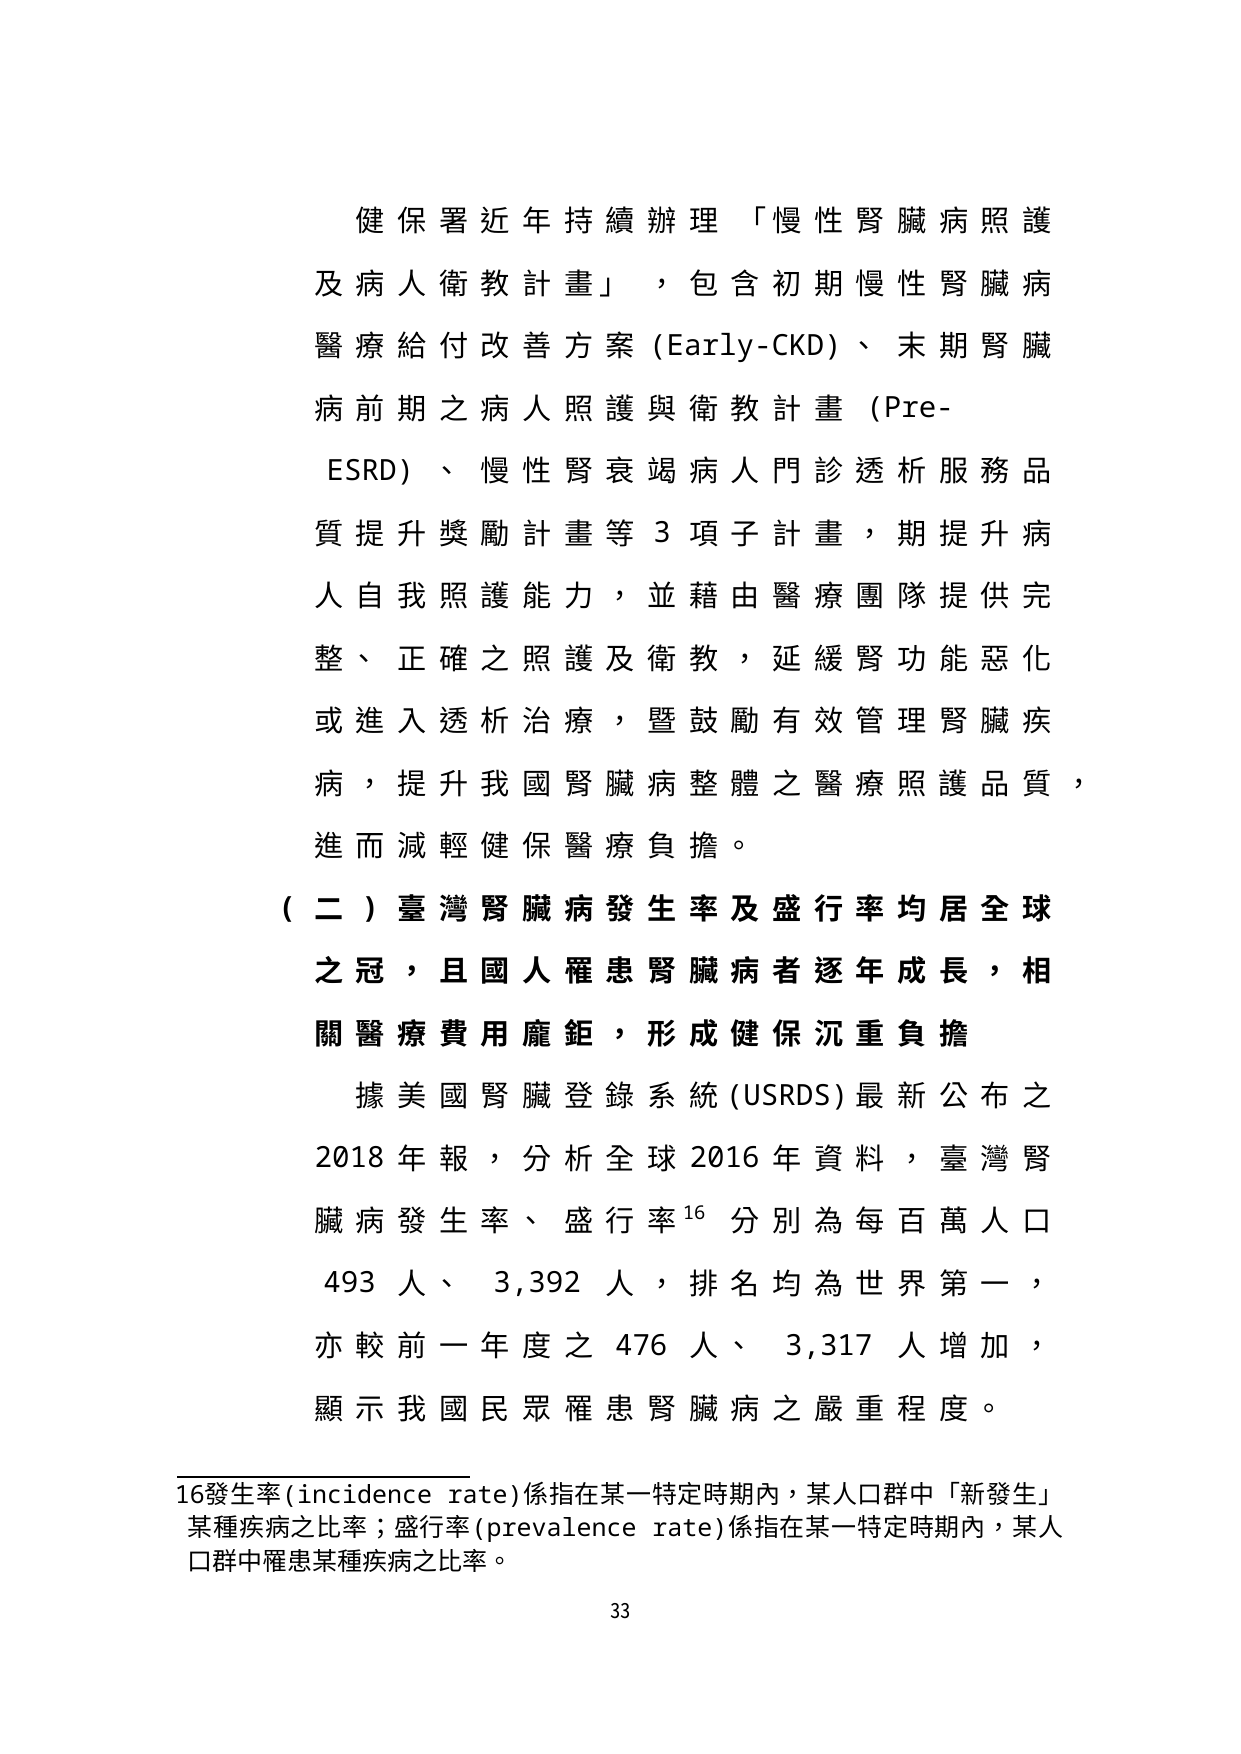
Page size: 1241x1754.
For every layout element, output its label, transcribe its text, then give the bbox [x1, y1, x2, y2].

text (二)臺灣腎臟病發生率及盛行率均居全球之冠，且國人罹患腎臟病者逐年成長，相關醫療費用龐鉅，形成健保沉重負擔 [242, 865, 1058, 1052]
text 據美國腎臟登錄系統(USRDS)最新公布之2018年報，分析全球2016年資料，臺灣腎臟病發生率、盛行率分別為每百萬人口493人、3,392人，排名均為世界第一，亦較前一年度之476人、3,317人增加，顯示我國民眾罹患腎臟病之嚴重程度。 [271, 1052, 1058, 1427]
text 發生率(incidence rate)係指在某一特定時期內，某人口群中「新發生」某種疾病之比率；盛行率(prevalence rate)係指在某一特定時期內，某人口群中罹患某種疾病之比率。 [174, 1477, 1063, 1577]
text 健保署近年持續辦理「慢性腎臟病照護及病人衛教計畫」，包含初期慢性腎臟病醫療給付改善方案(Early-CKD)、末期腎臟病前期之病人照護與衛教計畫(Pre-ESRD)、慢性腎衰竭病人門診透析服務品質提升獎勵計畫等3項子計畫，期提升病人自我照護能力，並藉由醫療團隊提供完整、正確之照護及衛教，延緩腎功能惡化或進入透析治療，暨鼓勵有效管理腎臟疾病，提升我國腎臟病整體之醫療照護品質，進而減輕健保醫療負擔。 [271, 177, 1058, 865]
